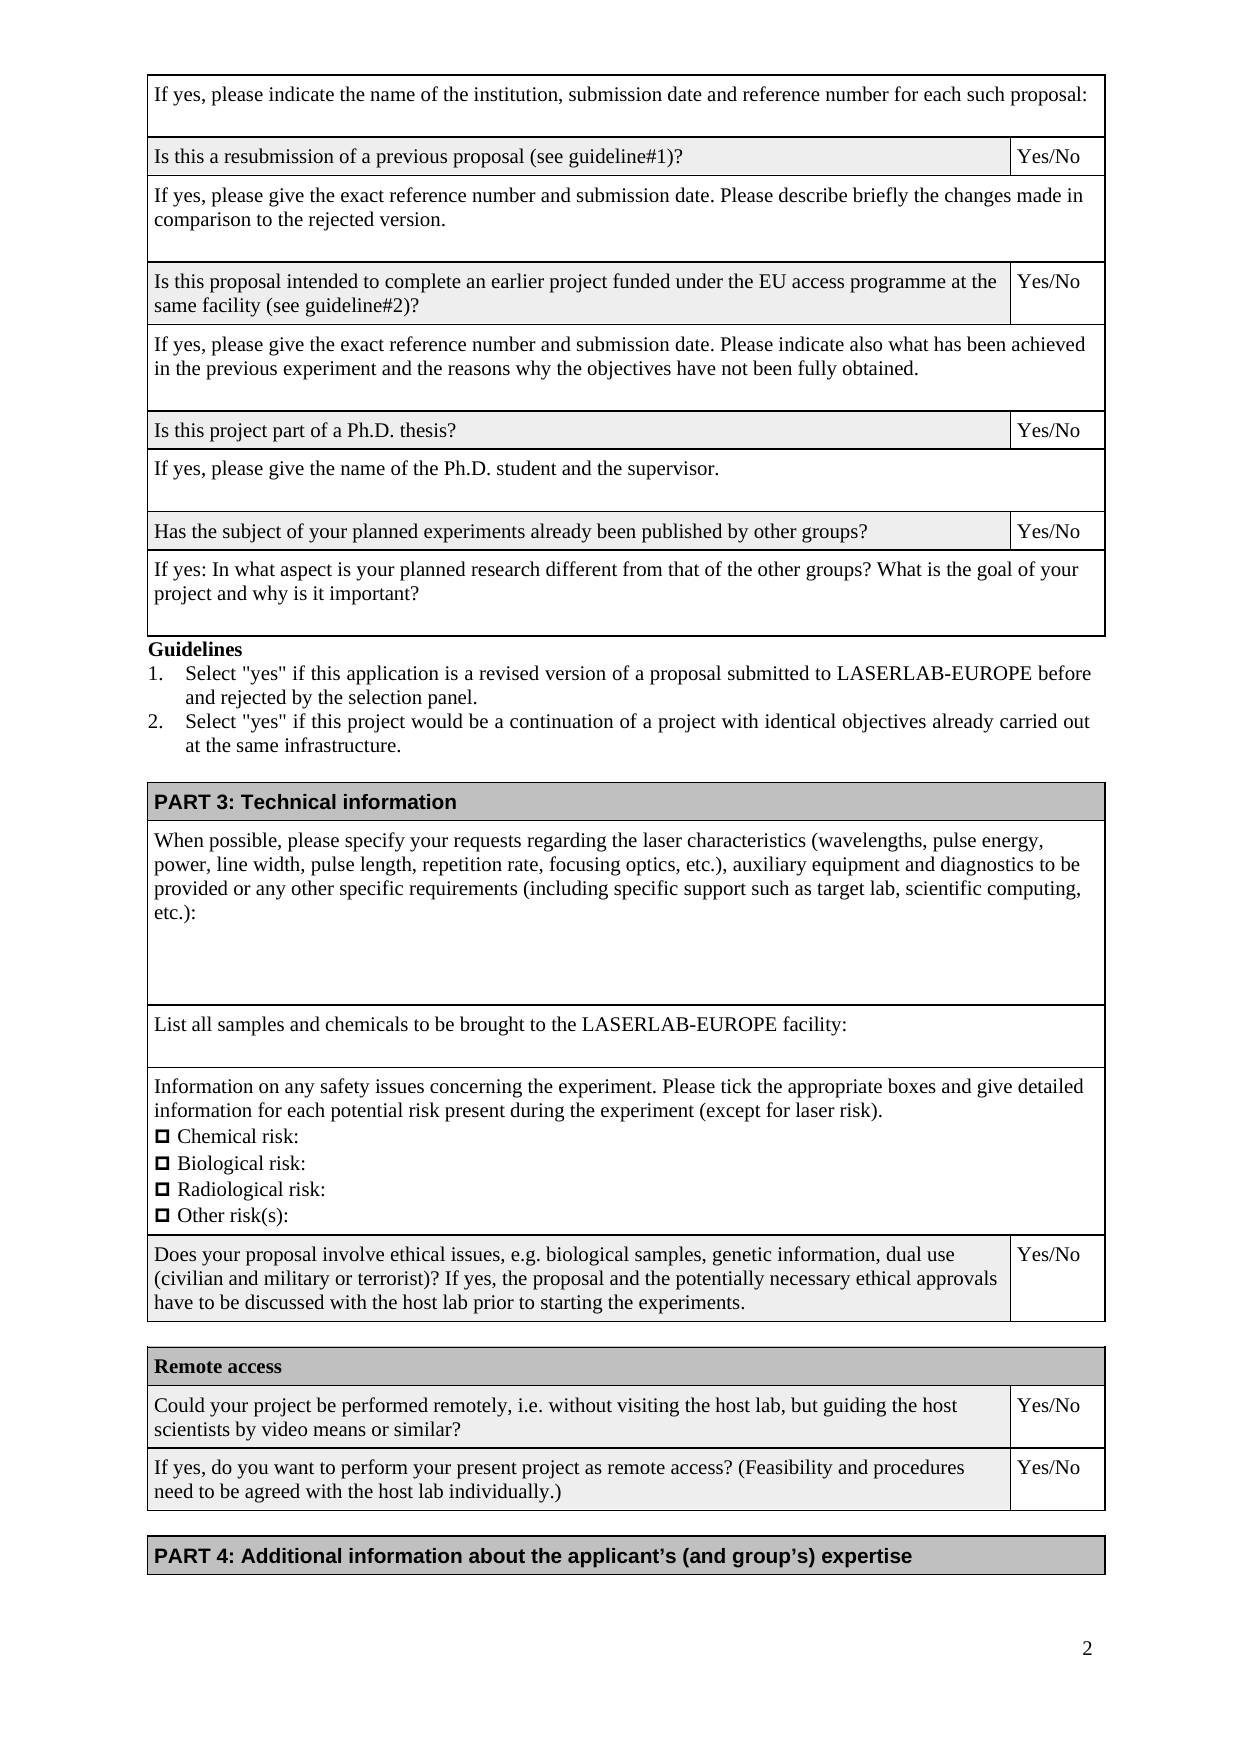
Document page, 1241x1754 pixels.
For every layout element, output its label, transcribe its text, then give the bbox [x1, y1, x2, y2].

table_cell Yes/No [1011, 412, 1104, 448]
table_cell Yes/No [1011, 1386, 1104, 1447]
table_cell If yes, please give the exact reference number and submission date. Please describe briefly the changes made in comparison to the rejected version. [148, 176, 1104, 261]
table_cell Is this a resubmission of a previous proposal (see guideline#1)? [148, 138, 1010, 174]
table_cell If yes, please give the name of the Ph.D. student and the supervisor. [148, 450, 1104, 511]
table_header Remote access [148, 1348, 1104, 1385]
table_cell Does your proposal involve ethical issues, e.g. biological samples, genetic information, dual use (civilian and military or terrorist)? If yes, the proposal and the potentially necessary ethical approvals have to be discussed with the host lab prior to starting the experiments. [148, 1236, 1010, 1321]
table_cell Could your project be performed remotely, i.e. without visiting the host lab, but guiding the host scientists by video means or similar? [148, 1386, 1010, 1447]
table_cell List all samples and chemicals to be brought to the LASERLAB-EUROPE facility: [148, 1006, 1104, 1066]
table_header PART 4: Additional information about the applicant’s (and group’s) expertise [148, 1537, 1104, 1574]
table_cell Yes/No [1011, 1236, 1104, 1321]
list Select "yes" if this project would be a continuation of a project with identical objectives already carried out at the same infrastructure. [148, 709, 1092, 757]
list Select "yes" if this application is a revised version of a proposal submitted to LASERLAB-EUROPE before and rejected by the selection panel. [148, 661, 1092, 709]
table_cell If yes, please give the exact reference number and submission date. Please indicate also what has been achieved in the previous experiment and the reasons why the objectives have not been fully obtained. [148, 325, 1104, 410]
table_cell Yes/No [1011, 512, 1104, 549]
table_cell If yes, please indicate the name of the institution, submission date and reference number for each such proposal: [148, 76, 1104, 136]
table_cell Has the subject of your planned experiments already been published by other groups? [148, 512, 1010, 549]
table_cell Yes/No [1011, 138, 1104, 174]
table_cell If yes: In what aspect is your planned research different from that of the other groups? What is the goal of your project and why is it important? [148, 551, 1104, 635]
table_cell Yes/No [1011, 263, 1104, 323]
table_cell If yes, do you want to perform your present project as remote access? (Feasibility and procedures need to be agreed with the host lab individually.) [148, 1449, 1010, 1509]
text Guidelines [148, 637, 1092, 661]
table_cell Information on any safety issues concerning the experiment. Please tick the appropriate boxes and give detailed information for each potential risk present during the experiment (except for laser risk).  Chemical risk:  Biological risk:  Radiological risk:  Other risk(s): [148, 1068, 1104, 1234]
table_header PART 3: Technical information [148, 783, 1104, 820]
table_cell Is this project part of a Ph.D. thesis? [148, 412, 1010, 448]
table_cell When possible, please specify your requests regarding the laser characteristics (wavelengths, pulse energy, power, line width, pulse length, repetition rate, focusing optics, etc.), auxiliary equipment and diagnostics to be provided or any other specific requirements (including specific support such as target lab, scientific computing, etc.): [148, 821, 1104, 1004]
table_cell Yes/No [1011, 1449, 1104, 1509]
table_cell Is this proposal intended to complete an earlier project funded under the EU access programme at the same facility (see guideline#2)? [148, 263, 1010, 323]
